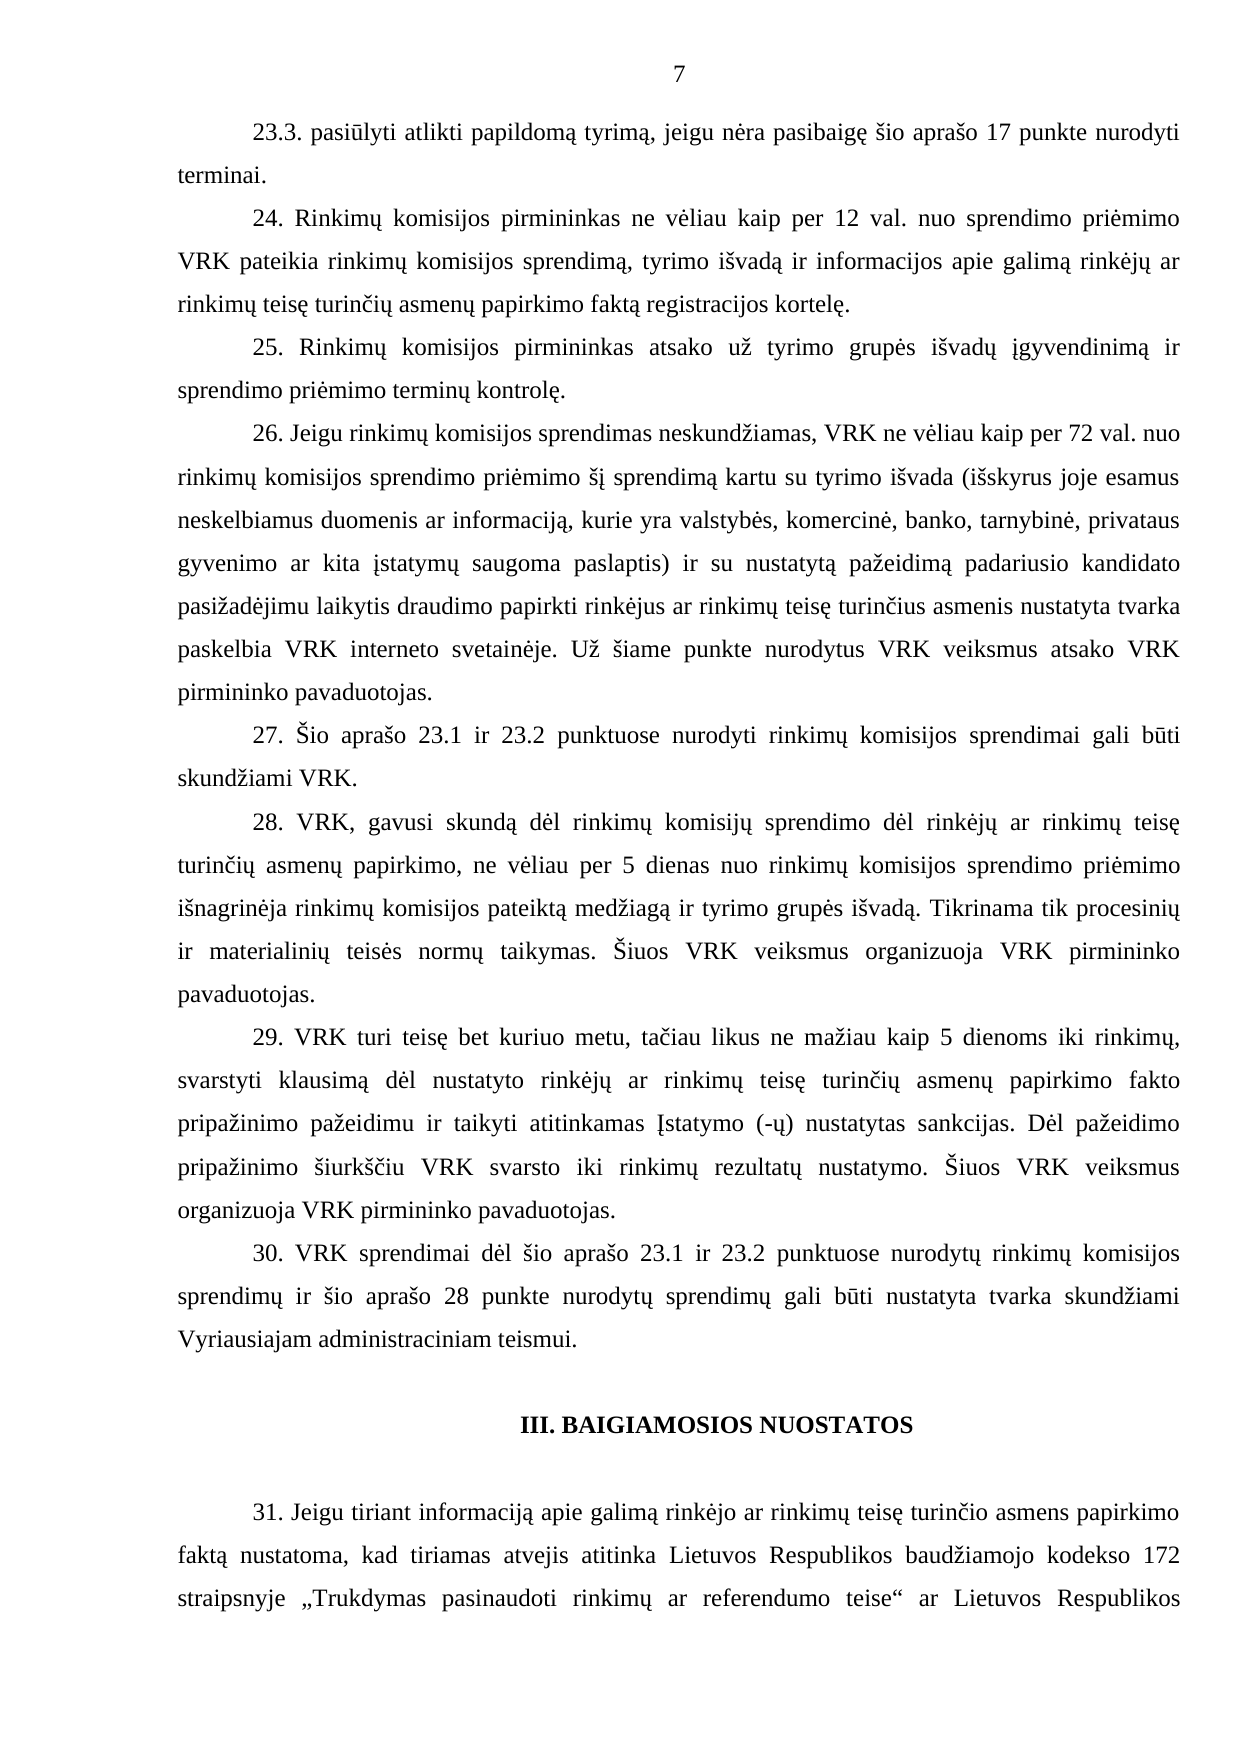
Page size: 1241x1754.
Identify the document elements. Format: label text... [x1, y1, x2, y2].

text 31. Jeigu tiriant informaciją apie galimą rinkėjo ar rinkimų teisę turinčio asmens papirkimo faktą nustatoma, kad tiriamas atvejis atitinka Lietuvos Respublikos baudžiamojo kodekso 172 straipsnyje „Trukdymas pasinaudoti rinkimų ar referendumo teise“ ar Lietuvos Respublikos [177, 1497, 1181, 1612]
text III. BAIGIAMOSIOS NUOSTATOS [177, 1410, 1181, 1439]
text 25. Rinkimų komisijos pirmininkas atsako už tyrimo grupės išvadų įgyvendinimą ir sprendimo priėmimo terminų kontrolę. [177, 332, 1181, 404]
text 30. VRK sprendimai dėl šio aprašo 23.1 ir 23.2 punktuose nurodytų rinkimų komisijos sprendimų ir šio aprašo 28 punkte nurodytų sprendimų gali būti nustatyta tvarka skundžiami Vyriausiajam administraciniam teismui. [177, 1238, 1181, 1353]
text 24. Rinkimų komisijos pirmininkas ne vėliau kaip per 12 val. nuo sprendimo priėmimo VRK pateikia rinkimų komisijos sprendimą, tyrimo išvadą ir informacijos apie galimą rinkėjų ar rinkimų teisę turinčių asmenų papirkimo faktą registracijos kortelę. [177, 203, 1181, 318]
text 27. Šio aprašo 23.1 ir 23.2 punktuose nurodyti rinkimų komisijos sprendimai gali būti skundžiami VRK. [177, 720, 1181, 792]
text 23.3. pasiūlyti atlikti papildomą tyrimą, jeigu nėra pasibaigę šio aprašo 17 punkte nurodyti terminai. [177, 117, 1181, 188]
text 26. Jeigu rinkimų komisijos sprendimas neskundžiamas, VRK ne vėliau kaip per 72 val. nuo rinkimų komisijos sprendimo priėmimo šį sprendimą kartu su tyrimo išvada (išskyrus joje esamus neskelbiamus duomenis ar informaciją, kurie yra valstybės, komercinė, banko, tarnybinė, privataus gyvenimo ar kita įstatymų saugoma paslaptis) ir su nustatytą pažeidimą padariusio kandidato pasižadėjimu laikytis draudimo papirkti rinkėjus ar rinkimų teisę turinčius asmenis nustatyta tvarka paskelbia VRK interneto svetainėje. Už šiame punkte nurodytus VRK veiksmus atsako VRK pirmininko pavaduotojas. [177, 418, 1181, 706]
text 29. VRK turi teisę bet kuriuo metu, tačiau likus ne mažiau kaip 5 dienoms iki rinkimų, svarstyti klausimą dėl nustatyto rinkėjų ar rinkimų teisę turinčių asmenų papirkimo fakto pripažinimo pažeidimu ir taikyti atitinkamas Įstatymo (-ų) nustatytas sankcijas. Dėl pažeidimo pripažinimo šiurkščiu VRK svarsto iki rinkimų rezultatų nustatymo. Šiuos VRK veiksmus organizuoja VRK pirmininko pavaduotojas. [177, 1022, 1181, 1223]
text 28. VRK, gavusi skundą dėl rinkimų komisijų sprendimo dėl rinkėjų ar rinkimų teisę turinčių asmenų papirkimo, ne vėliau per 5 dienas nuo rinkimų komisijos sprendimo priėmimo išnagrinėja rinkimų komisijos pateiktą medžiagą ir tyrimo grupės išvadą. Tikrinama tik procesinių ir materialinių teisės normų taikymas. Šiuos VRK veiksmus organizuoja VRK pirmininko pavaduotojas. [177, 807, 1181, 1008]
